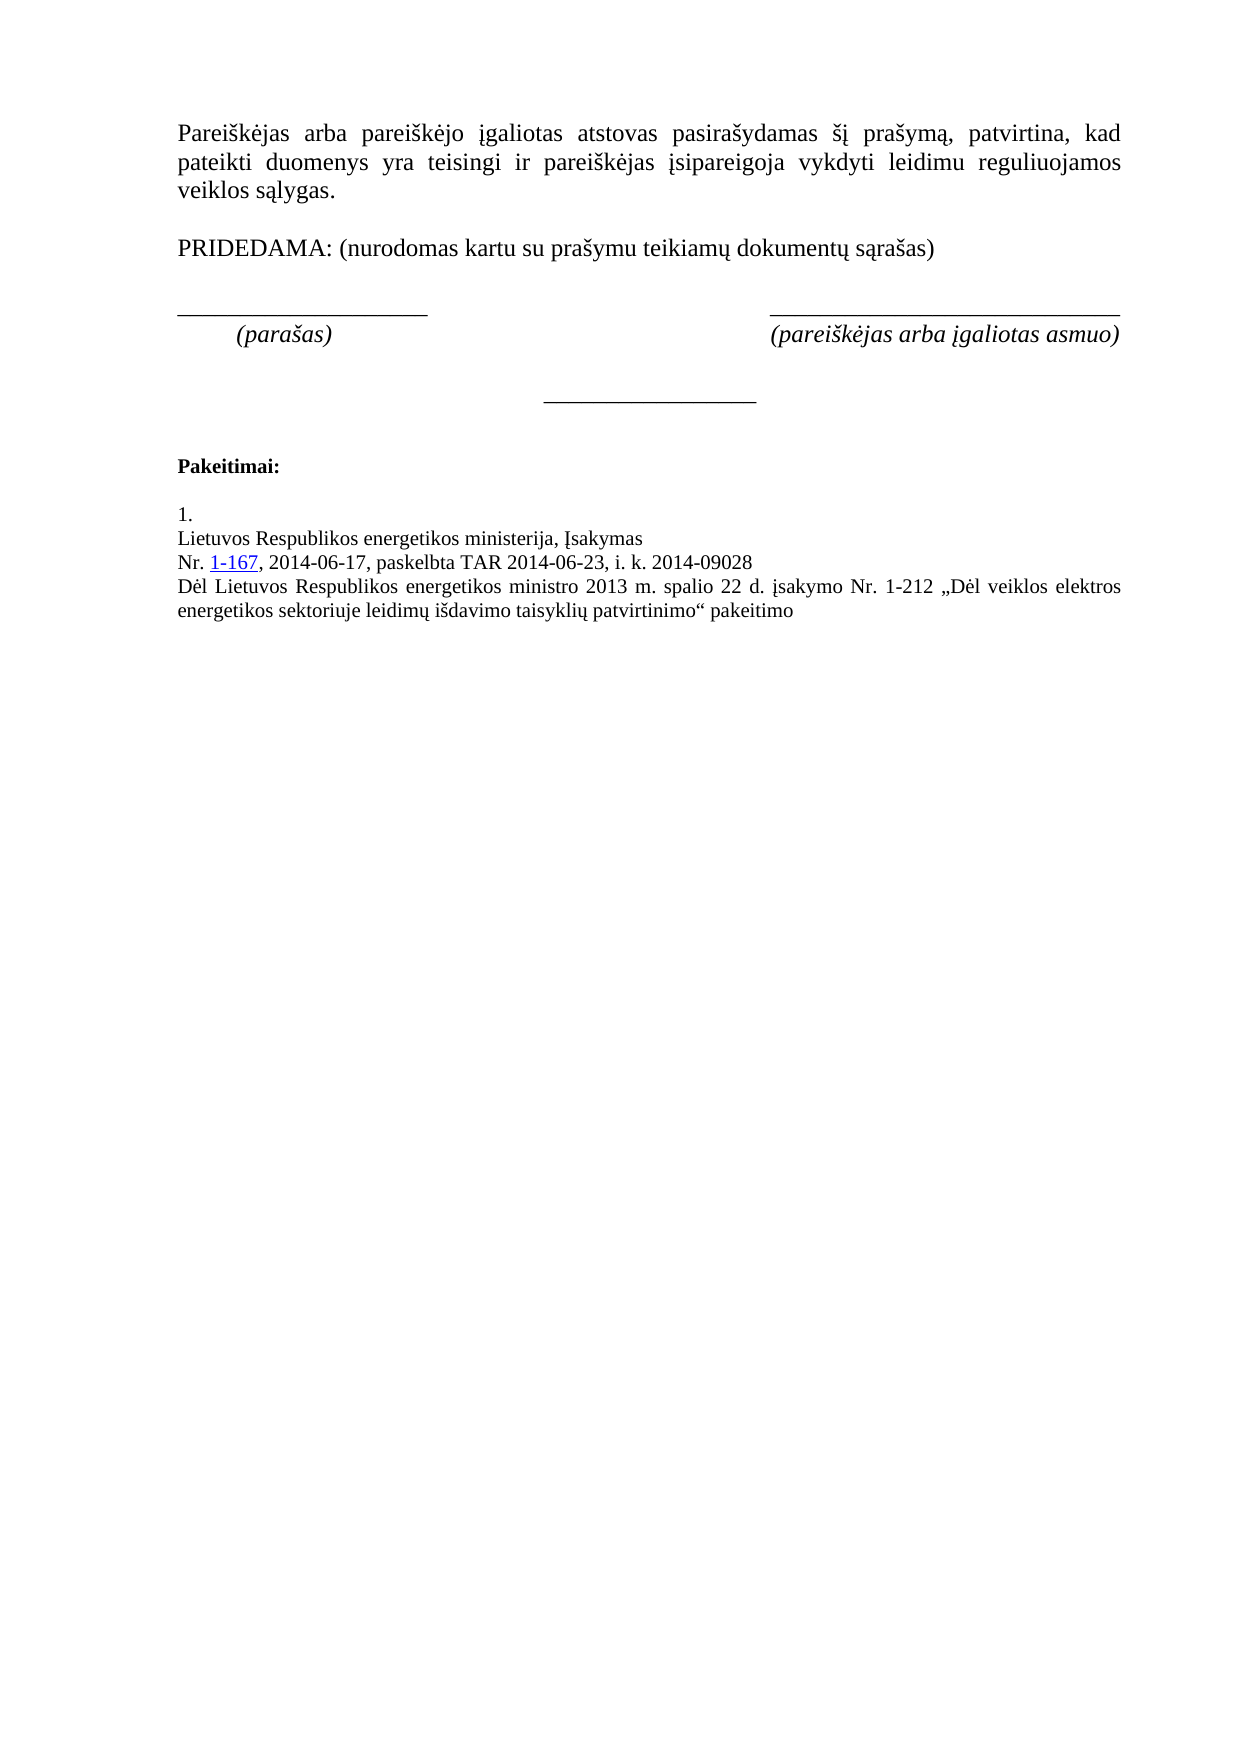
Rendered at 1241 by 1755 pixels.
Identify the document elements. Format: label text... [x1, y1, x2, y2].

text ____________________ ____________________________ [177, 291, 1122, 319]
text _________________ [177, 377, 1122, 406]
text Pareiškėjas arba pareiškėjo įgaliotas atstovas pasirašydamas šį prašymą, patvirtina, kad pateikti duomenys yra teisingi ir pareiškėjas įsipareigoja vykdyti leidimu reguliuojamos veiklos sąlygas. [177, 118, 1122, 204]
text PRIDEDAMA: (nurodomas kartu su prašymu teikiamų dokumentų sąrašas) [177, 233, 1122, 262]
text Nr. 1-167, 2014-06-17, paskelbta TAR 2014-06-23, i. k. 2014-09028 [177, 550, 1122, 574]
text Lietuvos Respublikos energetikos ministerija, Įsakymas [177, 526, 1122, 550]
text (parašas) (pareiškėjas arba įgaliotas asmuo) [177, 319, 1122, 348]
text Pakeitimai: [177, 454, 1122, 478]
text Dėl Lietuvos Respublikos energetikos ministro 2013 m. spalio 22 d. įsakymo Nr. 1-212 „Dėl veiklos elektros energetikos sektoriuje leidimų išdavimo taisyklių patvirtinimo“ pakeitimo [177, 574, 1122, 622]
text 1. [177, 502, 1122, 526]
